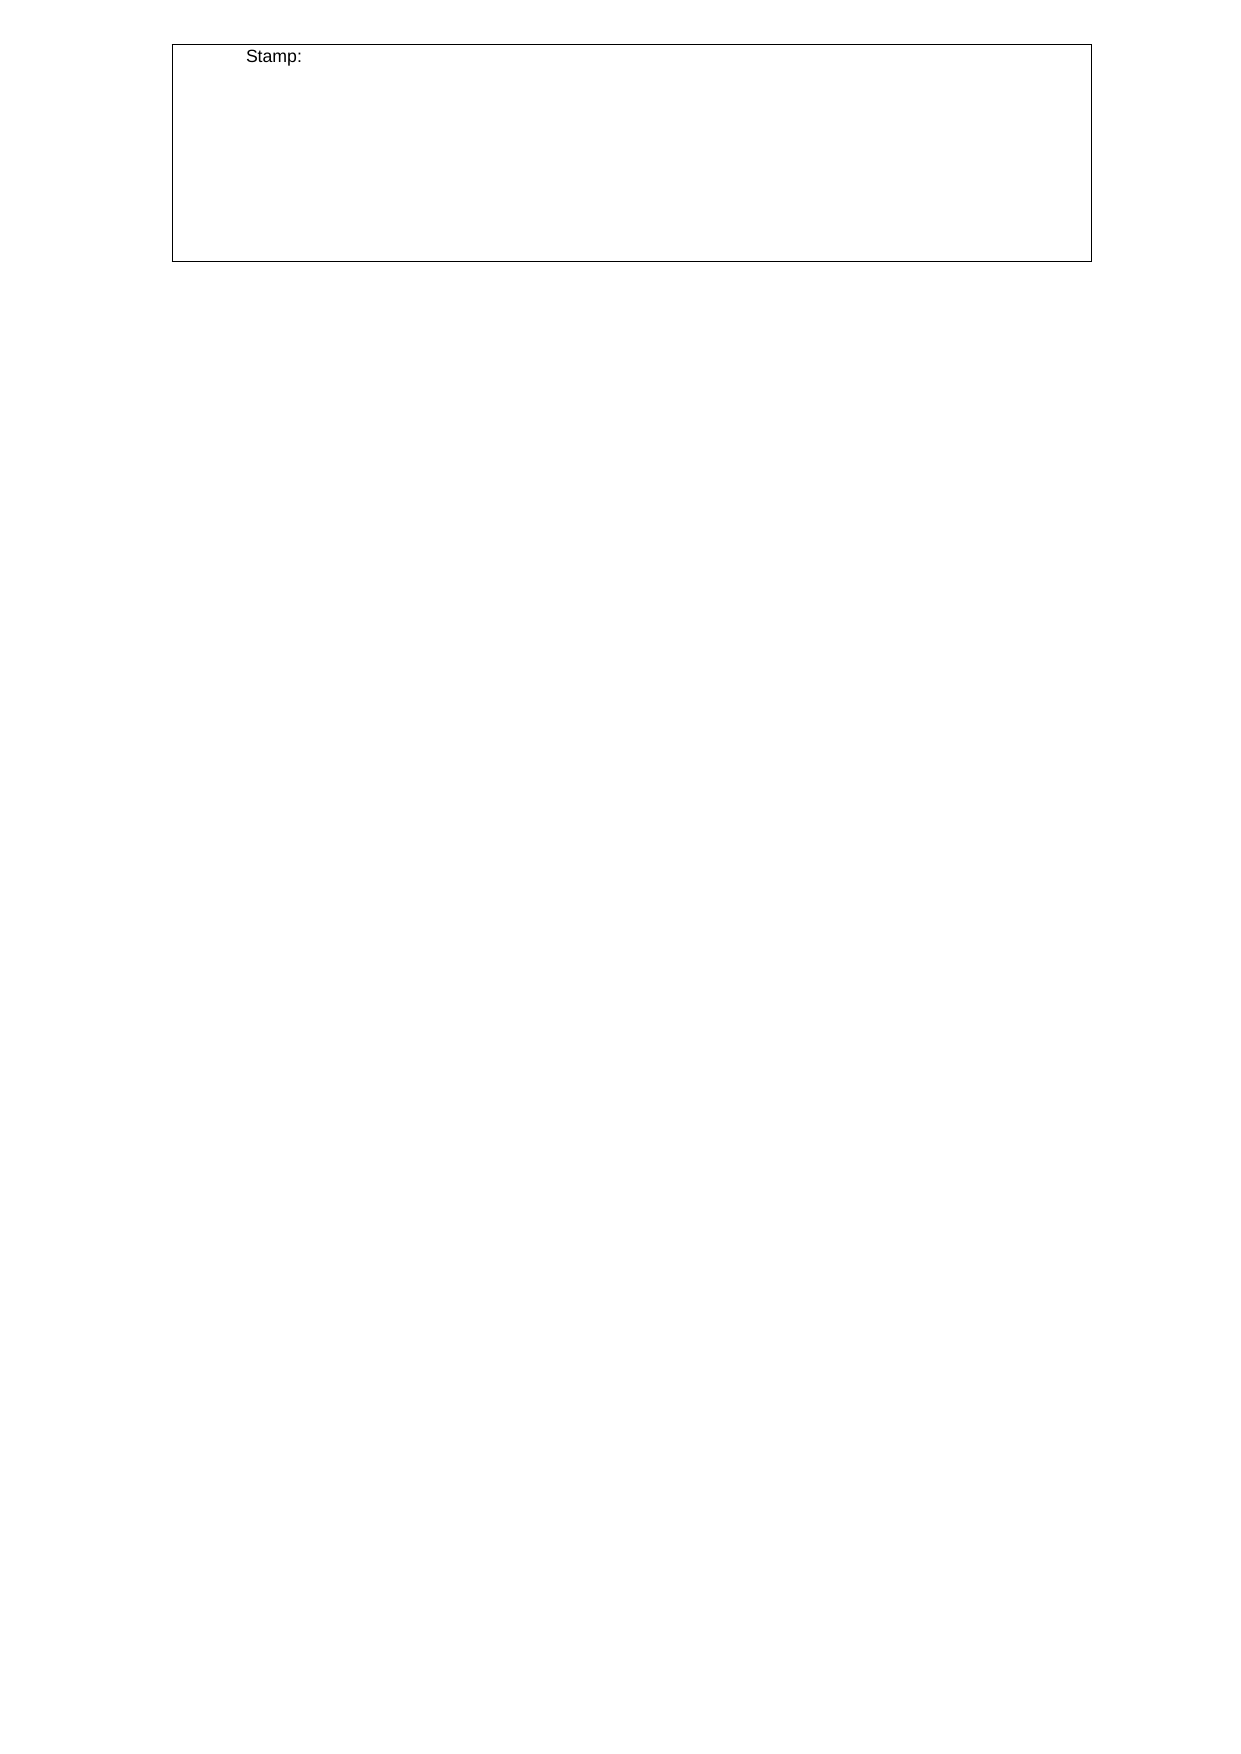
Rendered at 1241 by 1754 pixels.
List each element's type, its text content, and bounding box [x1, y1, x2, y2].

table_cell Stamp: [173, 45, 1091, 261]
